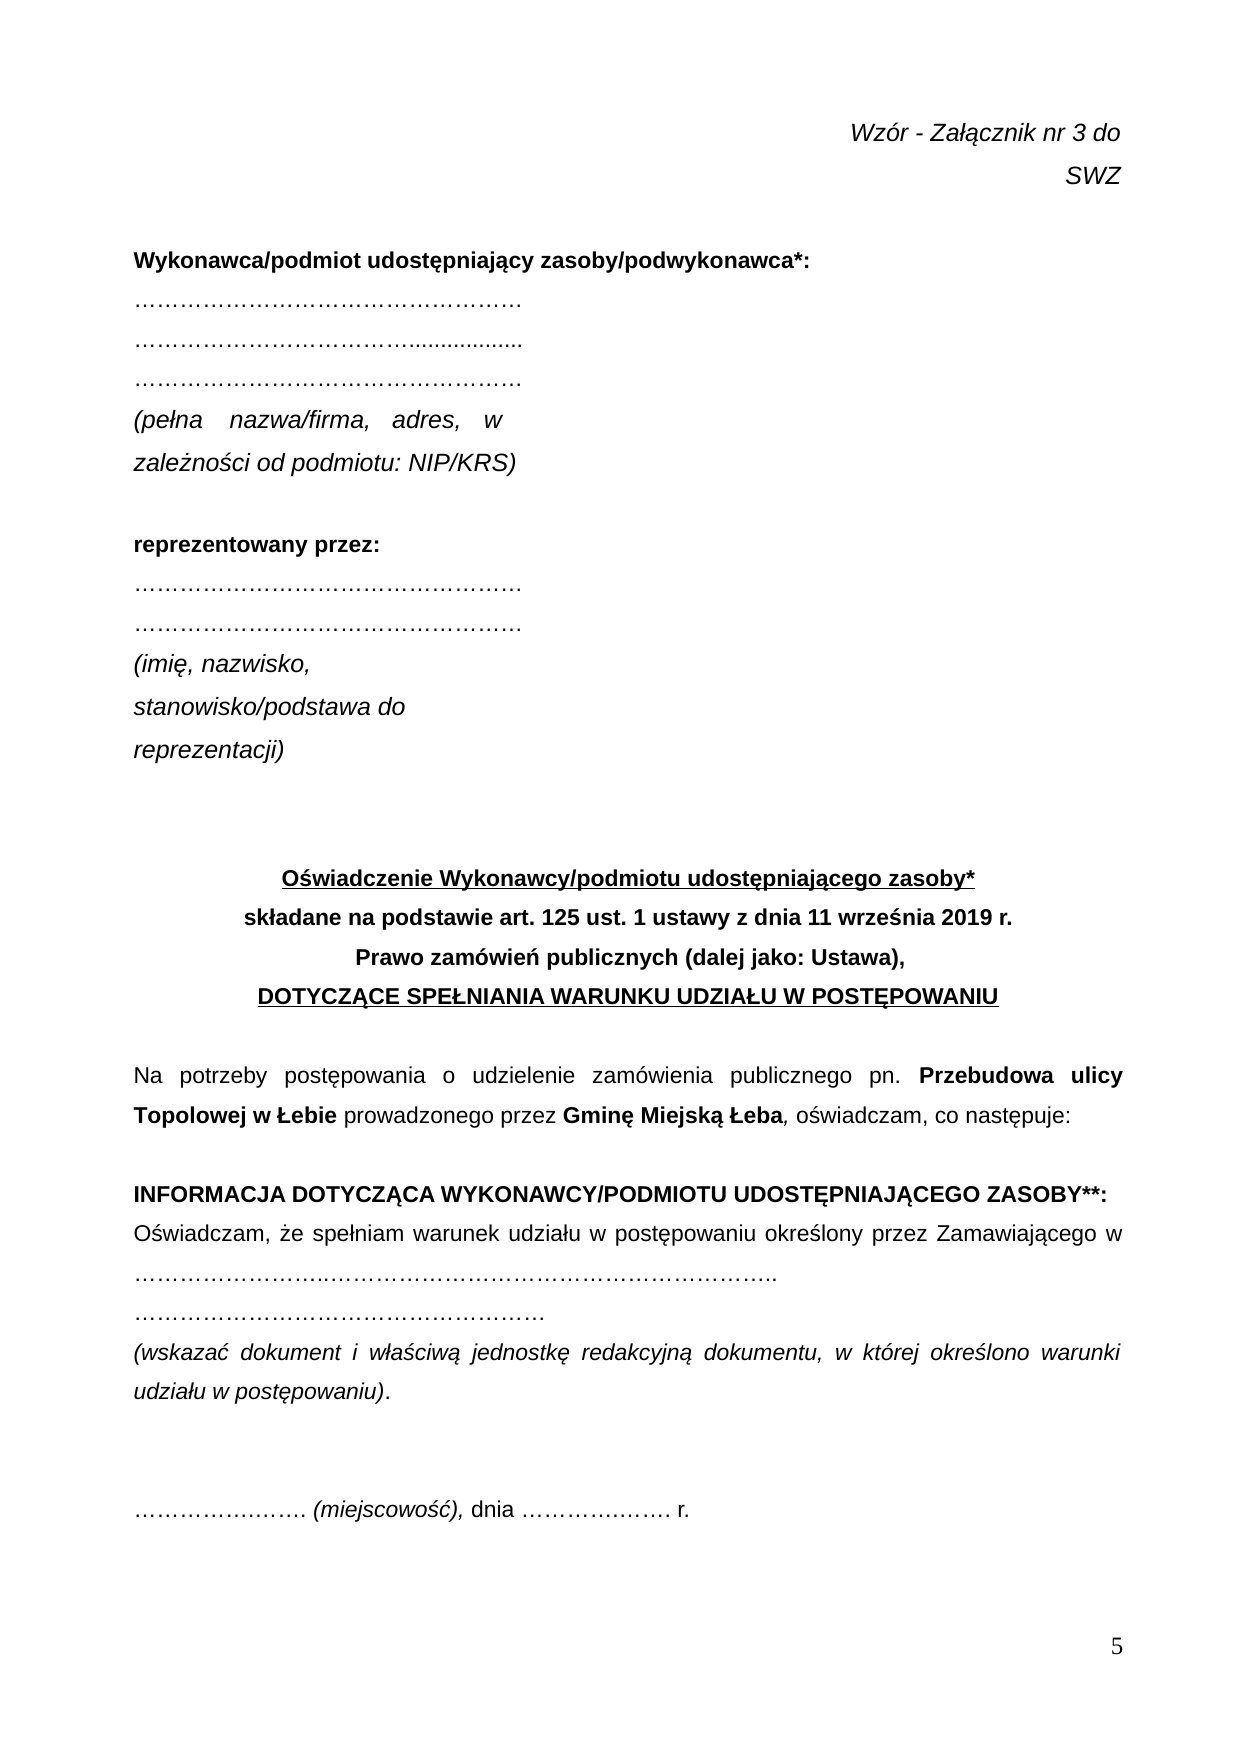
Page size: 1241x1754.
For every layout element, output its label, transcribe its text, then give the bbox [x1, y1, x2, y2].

text Oświadczam, że spełniam warunek udziału w postępowaniu określony przez Zamawiającego w ……………………..…………………………………………………..……………………………………………… [133, 1220, 1123, 1325]
text (imię, nazwisko, [133, 649, 1123, 678]
text Wykonawca/podmiot udostępniający zasoby/podwykonawca*: [133, 247, 1123, 273]
text stanowisko/podstawa do [133, 692, 1123, 721]
text (pełna nazwa/firma, adres, w [133, 405, 1123, 434]
text DOTYCZĄCE SPEŁNIANIA WARUNKU UDZIAŁU W POSTĘPOWANIU [133, 983, 1123, 1009]
text …………………………………………… [133, 365, 1123, 392]
text Prawo zamówień publicznych (dalej jako: Ustawa), [133, 944, 1127, 970]
text …………………………………………… [133, 609, 1123, 636]
text Oświadczenie Wykonawcy/podmiotu udostępniającego zasoby* [133, 865, 1123, 891]
text Wzór - Załącznik nr 3 do SWZ [808, 118, 1123, 189]
text ……………………………….................. [133, 326, 1123, 352]
text …………………………………………… [133, 570, 1123, 596]
text Na potrzeby postępowania o udzielenie zamówienia publicznego pn. Przebudowa ulicy Topolowej w Łebie prowadzonego przez Gminę Miejską Łeba, oświadczam, co następuje: [133, 1062, 1123, 1128]
text …………….……. (miejscowość), dnia ………….……. r. [133, 1496, 1123, 1523]
text (wskazać dokument i właściwą jednostkę redakcyjną dokumentu, w której określono warunki udziału w postępowaniu). [133, 1338, 1123, 1404]
text składane na podstawie art. 125 ust. 1 ustawy z dnia 11 września 2019 r. [133, 904, 1123, 931]
text …………………………………………… [133, 286, 1123, 313]
text zależności od podmiotu: NIP/KRS) [133, 448, 1123, 477]
text reprezentowany przez: [133, 531, 1123, 557]
text INFORMACJA DOTYCZĄCA WYKONAWCY/PODMIOTU UDOSTĘPNIAJĄCEGO ZASOBY**: [133, 1181, 1123, 1207]
text reprezentacji) [133, 735, 1123, 764]
